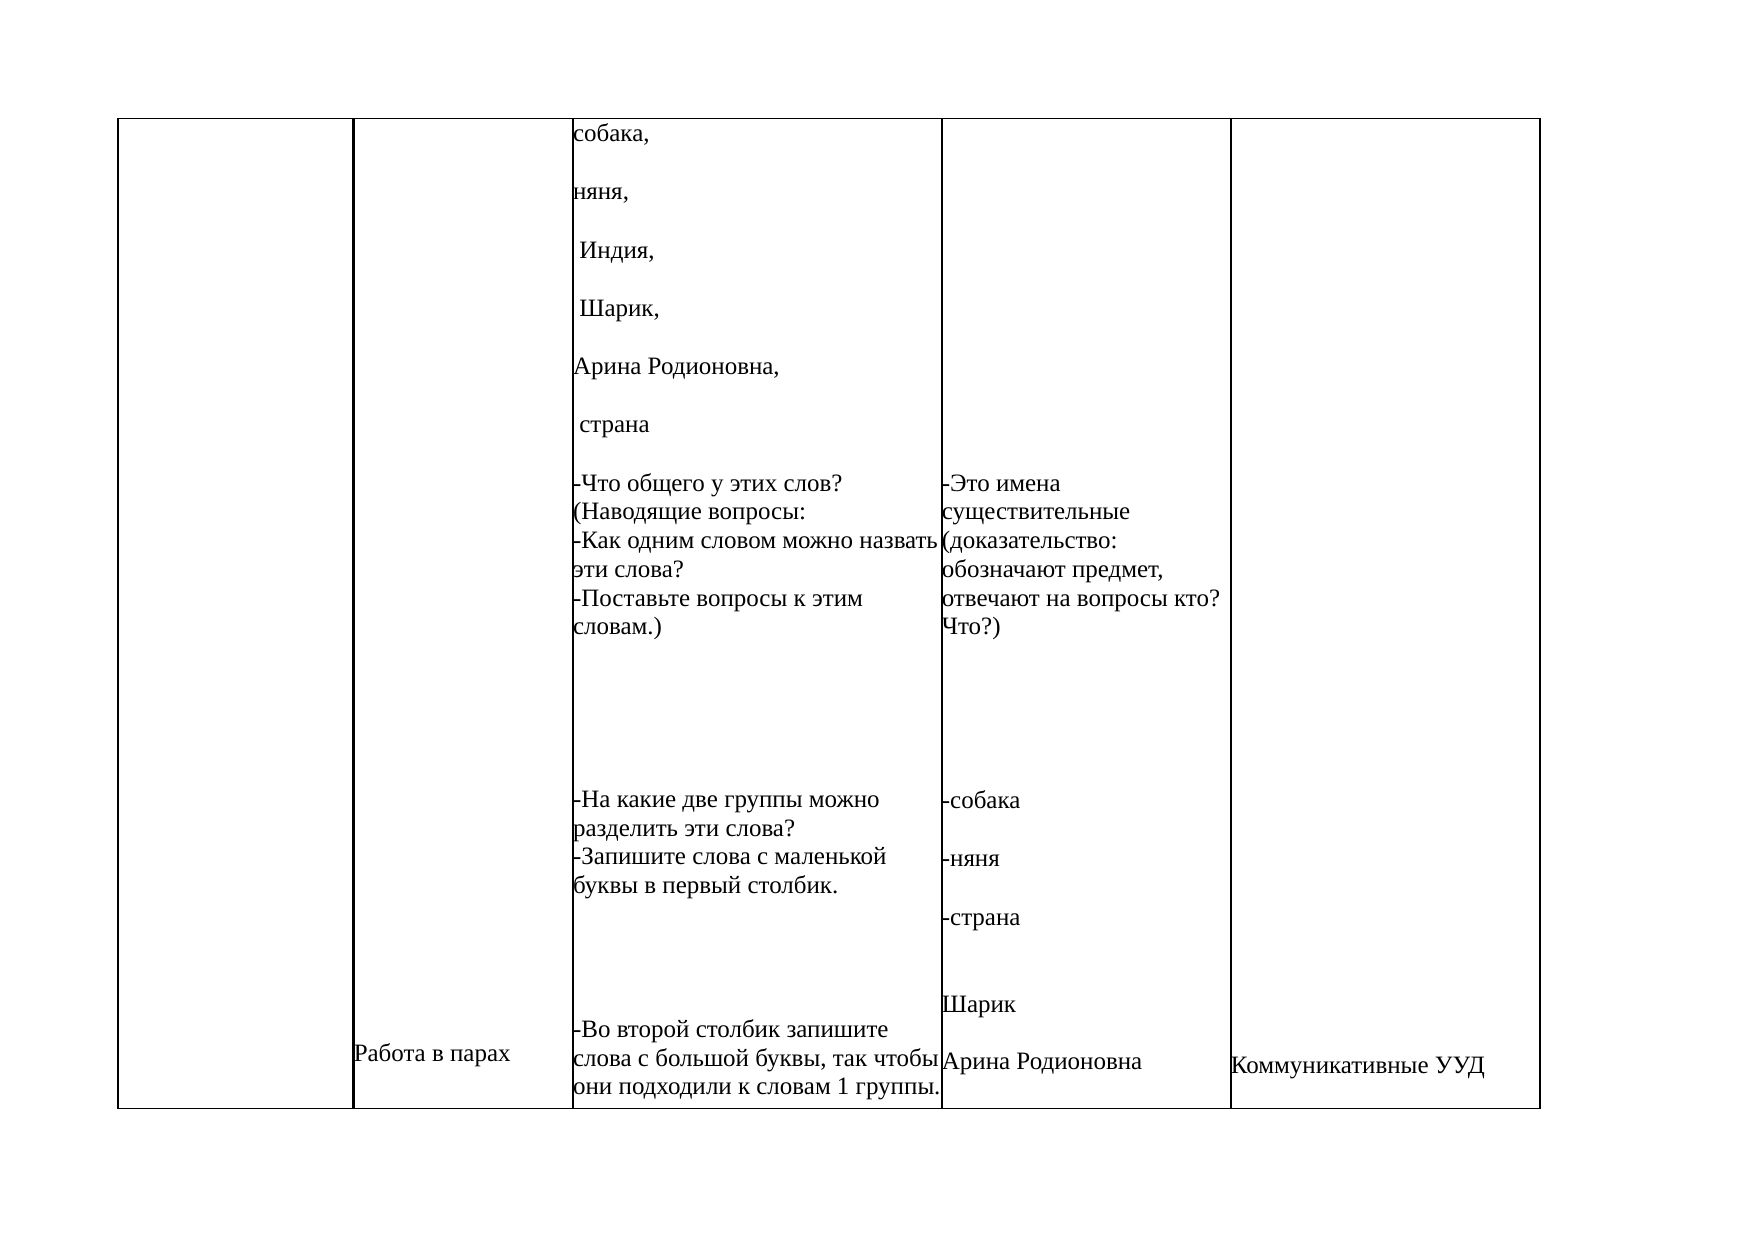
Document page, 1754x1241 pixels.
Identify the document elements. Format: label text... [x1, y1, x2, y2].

table_cell -Это имена существительные (доказательство: обозначают предмет, отвечают на вопросы кто? Что?) -собака -няня -страна Шарик Арина Родионовна [943, 119, 1230, 1108]
table_cell собака, няня, Индия, Шарик, Арина Родионовна, страна -Что общего у этих слов? (Наводящие вопросы: -Как одним словом можно назвать эти слова? -Поставьте вопросы к этим словам.) -На какие две группы можно разделить эти слова? -Запишите слова с маленькой буквы в первый столбик. -Во второй столбик запишите слова с большой буквы, так чтобы они подходили к словам 1 группы. [574, 119, 941, 1108]
table_cell [119, 119, 352, 1108]
table_cell Работа в парах [355, 119, 572, 1108]
table_cell [1541, 118, 1548, 1108]
table_cell Коммуникативные УУД [1232, 119, 1539, 1108]
